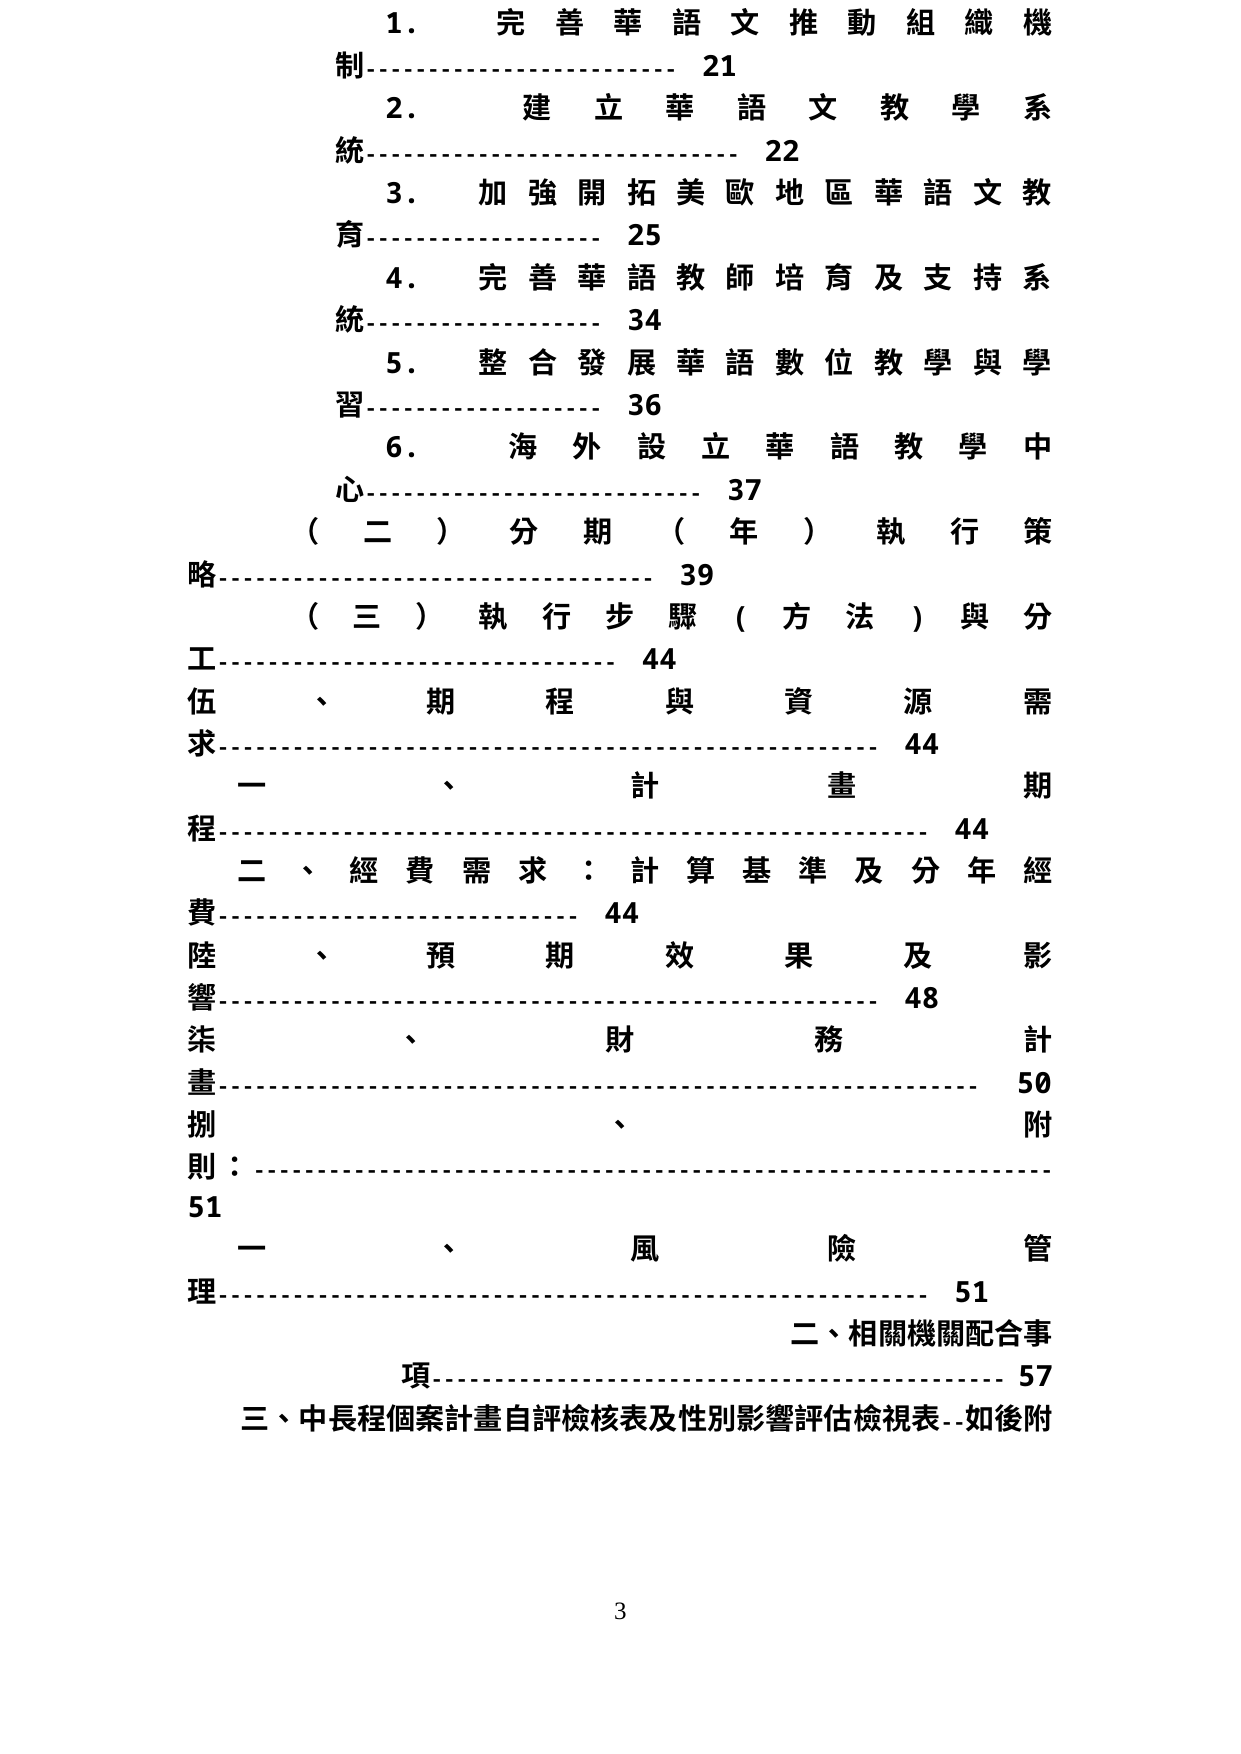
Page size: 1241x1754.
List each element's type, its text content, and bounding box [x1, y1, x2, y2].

text 5. 整合發展華語數位教學與學習------------------- 36 [335, 339, 1053, 424]
text 2. 建立華語文教學系統------------------------------ 22 [335, 85, 1053, 169]
text 陸、預期效果及影響----------------------------------------------------- 48 [187, 932, 1053, 1017]
text 3. 加強開拓美歐地區華語文教育------------------- 25 [335, 169, 1053, 254]
text 6. 海外設立華語教學中心--------------------------- 37 [335, 424, 1053, 509]
text 二、經費需求：計算基準及分年經費----------------------------- 44 [187, 848, 1053, 932]
text 三、中長程個案計畫自評檢核表及性別影響評估檢視表--如後附 [187, 1395, 1053, 1438]
text 捌、附則：---------------------------------------------------------------- 51 [187, 1102, 1053, 1226]
text 一、計畫期程--------------------------------------------------------- 44 [187, 763, 1053, 848]
text 伍、期程與資源需求----------------------------------------------------- 44 [187, 678, 1053, 763]
text 二、相關機關配合事項---------------------------------------------- 57 [187, 1311, 1053, 1395]
text 一、風險管理--------------------------------------------------------- 51 [187, 1226, 1053, 1311]
text 1. 完善華語文推動組織機制------------------------- 21 [335, 0, 1053, 85]
text （三）執行步驟(方法)與分工-------------------------------- 44 [187, 593, 1053, 678]
text 4. 完善華語教師培育及支持系統------------------- 34 [335, 254, 1053, 339]
text （二）分期（年）執行策略----------------------------------- 39 [187, 509, 1053, 593]
text 柒、財務計畫------------------------------------------------------------- 50 [187, 1017, 1053, 1102]
